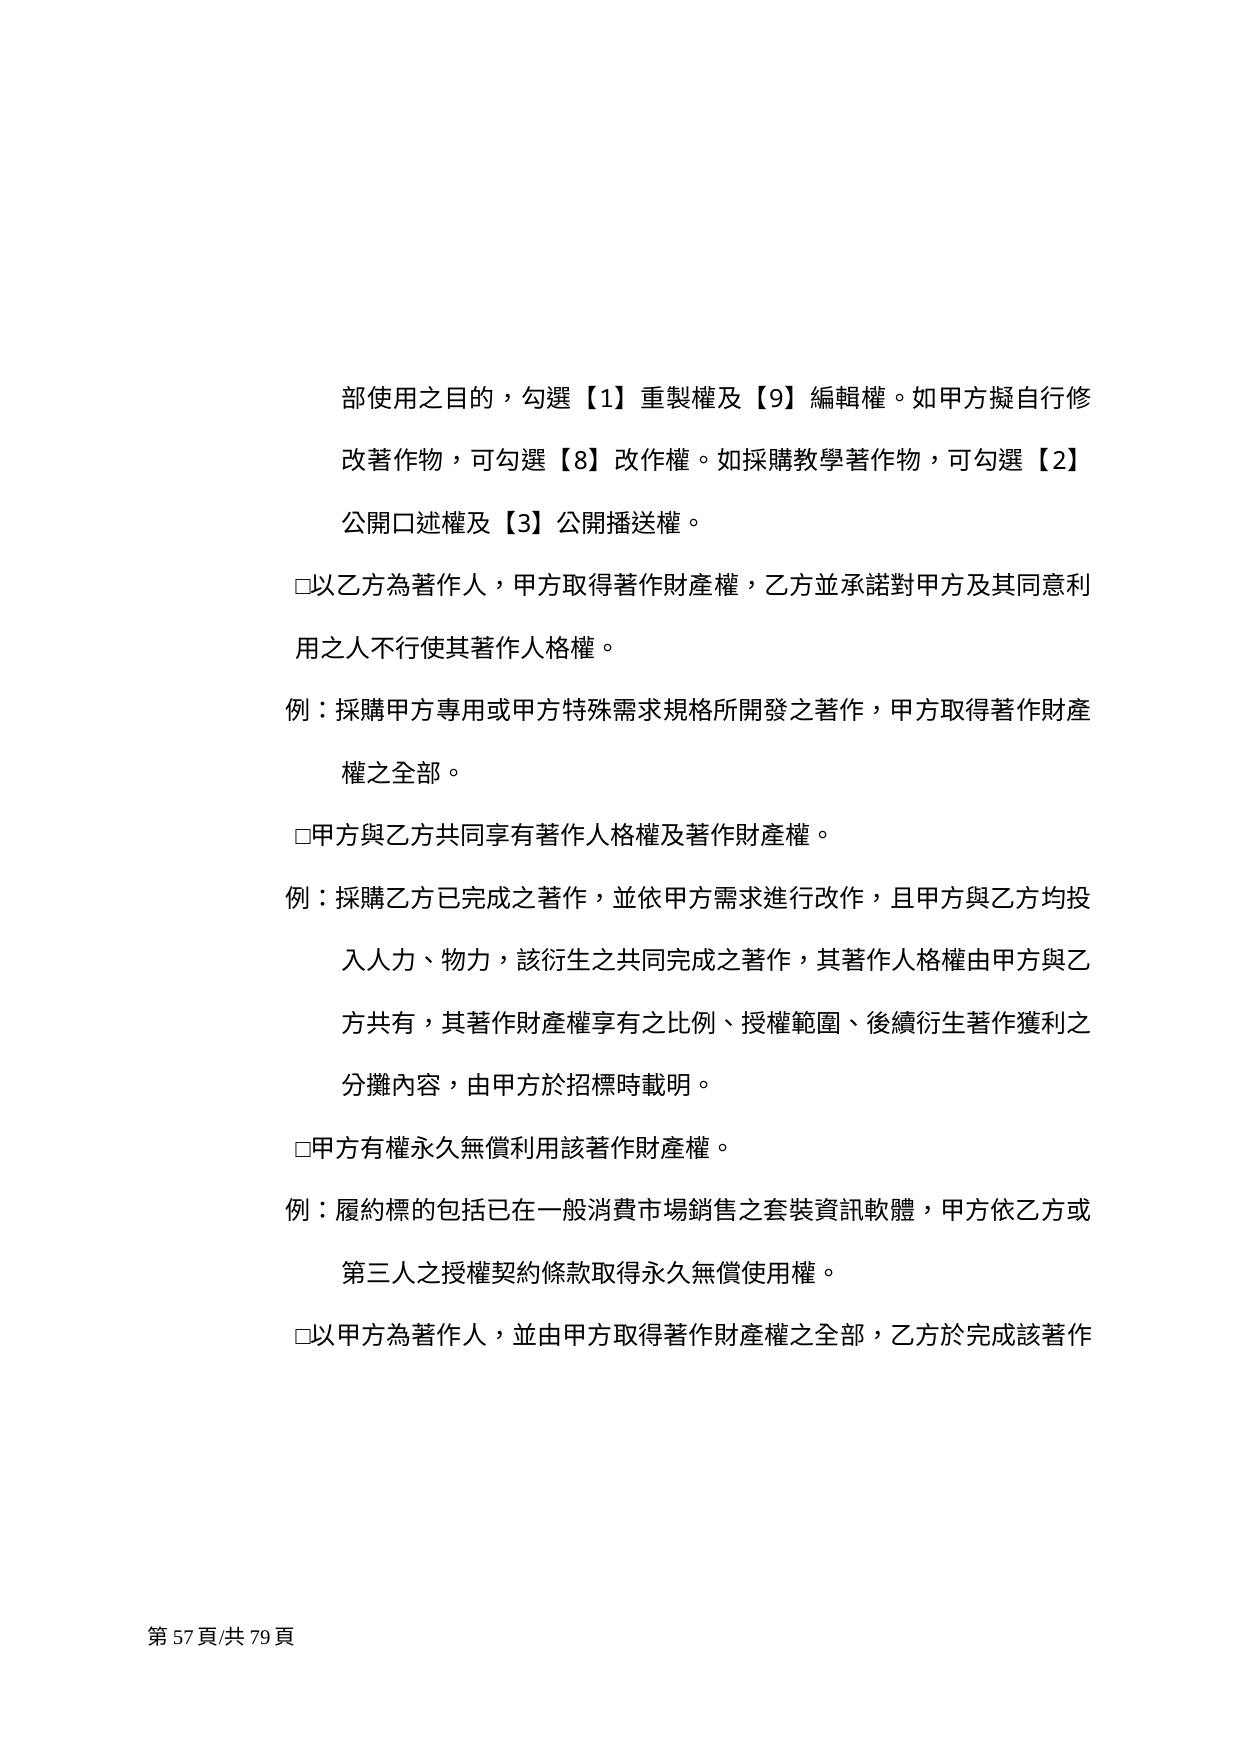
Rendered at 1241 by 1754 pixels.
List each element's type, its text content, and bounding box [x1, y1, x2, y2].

subtitle □甲方與乙方共同享有著作人格權及著作財產權。 [295, 792, 1092, 854]
text 例：履約標的包括已在一般消費市場銷售之套裝資訊軟體，甲方依乙方或第三人之授權契約條款取得永久無償使用權。 [285, 1167, 1092, 1292]
text 例：採購甲方專用或甲方特殊需求規格所開發之著作，甲方取得著作財產權之全部。 [285, 667, 1092, 792]
subtitle □以甲方為著作人，並由甲方取得著作財產權之全部，乙方於完成該著作 [295, 1292, 1092, 1354]
text 例：採購乙方已完成之著作，並依甲方需求進行改作，且甲方與乙方均投入人力、物力，該衍生之共同完成之著作，其著作人格權由甲方與乙方共有，其著作財產權享有之比例、授權範圍、後續衍生著作獲利之分攤內容，由甲方於招標時載明。 [285, 854, 1092, 1104]
subtitle □以乙方為著作人，甲方取得著作財產權，乙方並承諾對甲方及其同意利用之人不行使其著作人格權。 [295, 542, 1092, 667]
subtitle □甲方有權永久無償利用該著作財產權。 [295, 1104, 1092, 1167]
text 部使用之目的，勾選【1】重製權及【9】編輯權。如甲方擬自行修改著作物，可勾選【8】改作權。如採購教學著作物，可勾選【2】公開口述權及【3】公開播送權。 [285, 354, 1092, 542]
